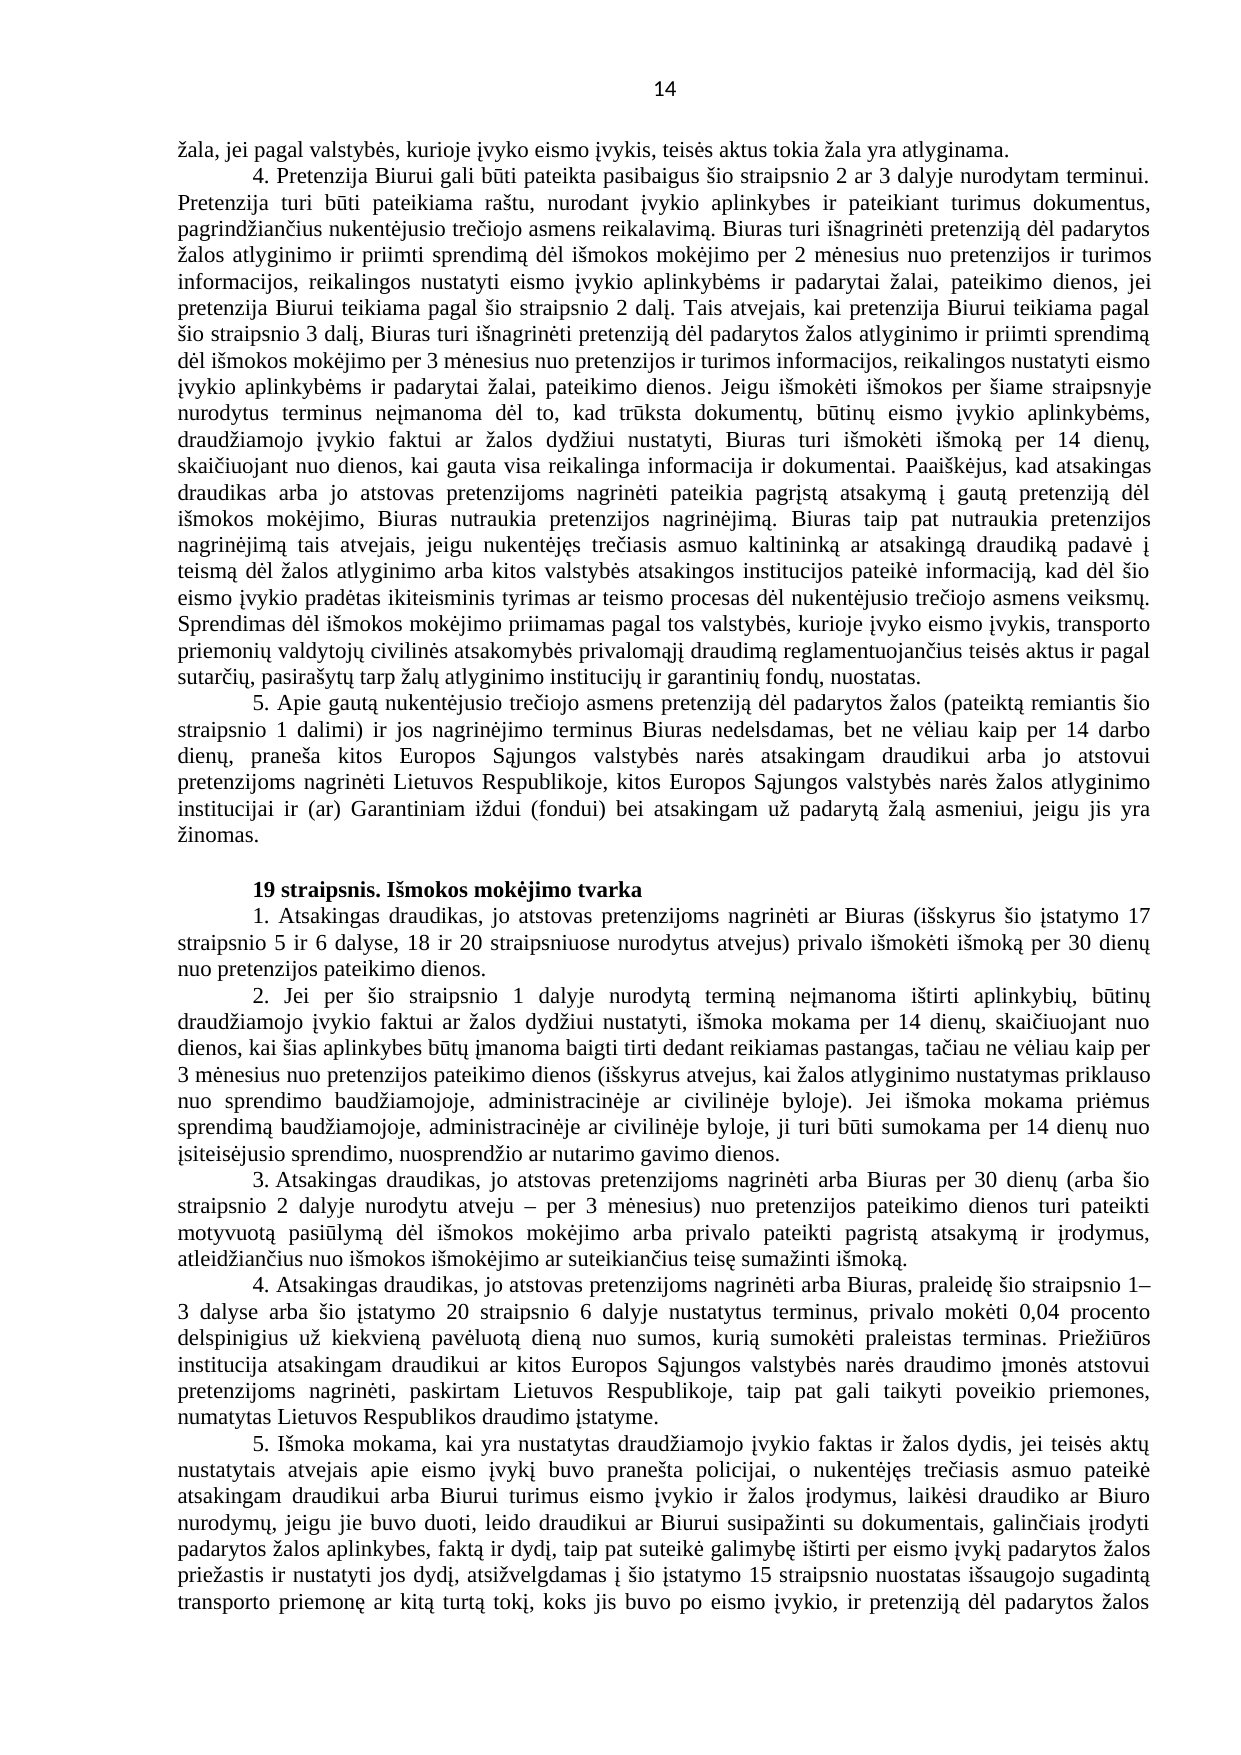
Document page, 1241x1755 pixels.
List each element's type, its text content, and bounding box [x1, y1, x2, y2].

text 3. Atsakingas draudikas, jo atstovas pretenzijoms nagrinėti arba Biuras per 30 dienų (arba šio straipsnio 2 dalyje nurodytu atveju – per 3 mėnesius) nuo pretenzijos pateikimo dienos turi pateikti motyvuotą pasiūlymą dėl išmokos mokėjimo arba privalo pateikti pagristą atsakymą ir įrodymus, atleidžiančius nuo išmokos išmokėjimo ar suteikiančius teisę sumažinti išmoką. [177, 1166, 1152, 1272]
text 4. Atsakingas draudikas, jo atstovas pretenzijoms nagrinėti arba Biuras, praleidę šio straipsnio 1–3 dalyse arba šio įstatymo 20 straipsnio 6 dalyje nustatytus terminus, privalo mokėti 0,04 procento delspinigius už kiekvieną pavėluotą dieną nuo sumos, kurią sumokėti praleistas terminas. Priežiūros institucija atsakingam draudikui ar kitos Europos Sąjungos valstybės narės draudimo įmonės atstovui pretenzijoms nagrinėti, paskirtam Lietuvos Respublikoje, taip pat gali taikyti poveikio priemones, numatytas Lietuvos Respublikos draudimo įstatyme. [177, 1272, 1152, 1430]
text žala, jei pagal valstybės, kurioje įvyko eismo įvykis, teisės aktus tokia žala yra atlyginama. [177, 136, 1152, 162]
text 19 straipsnis. Išmokos mokėjimo tvarka [177, 876, 1152, 903]
text 1. Atsakingas draudikas, jo atstovas pretenzijoms nagrinėti ar Biuras (išskyrus šio įstatymo 17 straipsnio 5 ir 6 dalyse, 18 ir 20 straipsniuose nurodytus atvejus) privalo išmokėti išmoką per 30 dienų nuo pretenzijos pateikimo dienos. [177, 903, 1152, 982]
text 4. Pretenzija Biurui gali būti pateikta pasibaigus šio straipsnio 2 ar 3 dalyje nurodytam terminui. Pretenzija turi būti pateikiama raštu, nurodant įvykio aplinkybes ir pateikiant turimus dokumentus, pagrindžiančius nukentėjusio trečiojo asmens reikalavimą. Biuras turi išnagrinėti pretenziją dėl padarytos žalos atlyginimo ir priimti sprendimą dėl išmokos mokėjimo per 2 mėnesius nuo pretenzijos ir turimos informacijos, reikalingos nustatyti eismo įvykio aplinkybėms ir padarytai žalai, pateikimo dienos, jei pretenzija Biurui teikiama pagal šio straipsnio 2 dalį. Tais atvejais, kai pretenzija Biurui teikiama pagal šio straipsnio 3 dalį, Biuras turi išnagrinėti pretenziją dėl padarytos žalos atlyginimo ir priimti sprendimą dėl išmokos mokėjimo per 3 mėnesius nuo pretenzijos ir turimos informacijos, reikalingos nustatyti eismo įvykio aplinkybėms ir padarytai žalai, pateikimo dienos. Jeigu išmokėti išmokos per šiame straipsnyje nurodytus terminus neįmanoma dėl to, kad trūksta dokumentų, būtinų eismo įvykio aplinkybėms, draudžiamojo įvykio faktui ar žalos dydžiui nustatyti, Biuras turi išmokėti išmoką per 14 dienų, skaičiuojant nuo dienos, kai gauta visa reikalinga informacija ir dokumentai. Paaiškėjus, kad atsakingas draudikas arba jo atstovas pretenzijoms nagrinėti pateikia pagrįstą atsakymą į gautą pretenziją dėl išmokos mokėjimo, Biuras nutraukia pretenzijos nagrinėjimą. Biuras taip pat nutraukia pretenzijos nagrinėjimą tais atvejais, jeigu nukentėjęs trečiasis asmuo kaltininką ar atsakingą draudiką padavė į teismą dėl žalos atlyginimo arba kitos valstybės atsakingos institucijos pateikė informaciją, kad dėl šio eismo įvykio pradėtas ikiteisminis tyrimas ar teismo procesas dėl nukentėjusio trečiojo asmens veiksmų. Sprendimas dėl išmokos mokėjimo priimamas pagal tos valstybės, kurioje įvyko eismo įvykis, transporto priemonių valdytojų civilinės atsakomybės privalomąjį draudimą reglamentuojančius teisės aktus ir pagal sutarčių, pasirašytų tarp žalų atlyginimo institucijų ir garantinių fondų, nuostatas. [177, 162, 1152, 689]
text 5. Išmoka mokama, kai yra nustatytas draudžiamojo įvykio faktas ir žalos dydis, jei teisės aktų nustatytais atvejais apie eismo įvykį buvo pranešta policijai, o nukentėjęs trečiasis asmuo pateikė atsakingam draudikui arba Biurui turimus eismo įvykio ir žalos įrodymus, laikėsi draudiko ar Biuro nurodymų, jeigu jie buvo duoti, leido draudikui ar Biurui susipažinti su dokumentais, galinčiais įrodyti padarytos žalos aplinkybes, faktą ir dydį, taip pat suteikė galimybę ištirti per eismo įvykį padarytos žalos priežastis ir nustatyti jos dydį, atsižvelgdamas į šio įstatymo 15 straipsnio nuostatas išsaugojo sugadintą transporto priemonę ar kitą turtą tokį, koks jis buvo po eismo įvykio, ir pretenziją dėl padarytos žalos [177, 1430, 1152, 1614]
text 2. Jei per šio straipsnio 1 dalyje nurodytą terminą neįmanoma ištirti aplinkybių, būtinų draudžiamojo įvykio faktui ar žalos dydžiui nustatyti, išmoka mokama per 14 dienų, skaičiuojant nuo dienos, kai šias aplinkybes būtų įmanoma baigti tirti dedant reikiamas pastangas, tačiau ne vėliau kaip per 3 mėnesius nuo pretenzijos pateikimo dienos (išskyrus atvejus, kai žalos atlyginimo nustatymas priklauso nuo sprendimo baudžiamojoje, administracinėje ar civilinėje byloje). Jei išmoka mokama priėmus sprendimą baudžiamojoje, administracinėje ar civilinėje byloje, ji turi būti sumokama per 14 dienų nuo įsiteisėjusio sprendimo, nuosprendžio ar nutarimo gavimo dienos. [177, 982, 1152, 1166]
text 5. Apie gautą nukentėjusio trečiojo asmens pretenziją dėl padarytos žalos (pateiktą remiantis šio straipsnio 1 dalimi) ir jos nagrinėjimo terminus Biuras nedelsdamas, bet ne vėliau kaip per 14 darbo dienų, praneša kitos Europos Sąjungos valstybės narės atsakingam draudikui arba jo atstovui pretenzijoms nagrinėti Lietuvos Respublikoje, kitos Europos Sąjungos valstybės narės žalos atlyginimo institucijai ir (ar) Garantiniam iždui (fondui) bei atsakingam už padarytą žalą asmeniui, jeigu jis yra žinomas. [177, 689, 1152, 847]
